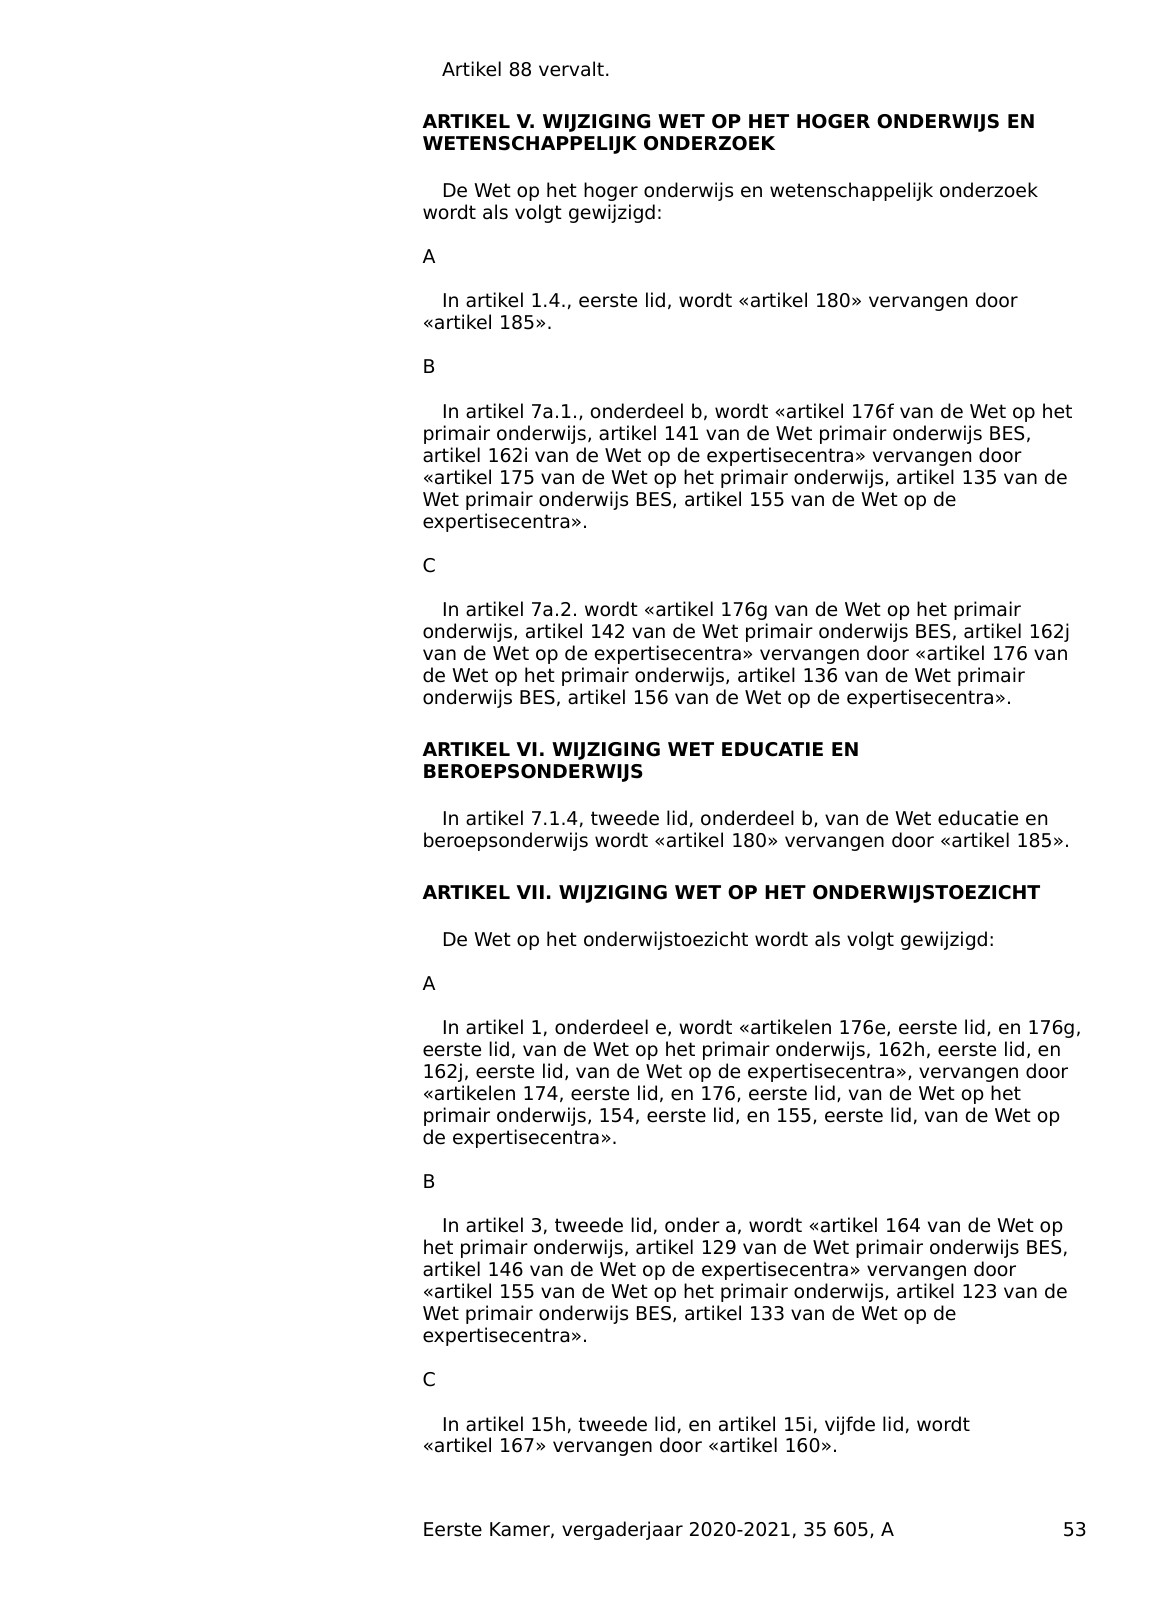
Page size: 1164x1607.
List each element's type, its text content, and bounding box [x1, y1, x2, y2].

text In artikel 7a.2. wordt «artikel 176g van de Wet op het primair onderwijs, artikel 142 van de Wet primair onderwijs BES, artikel 162j van de Wet op de expertisecentra» vervangen door «artikel 176 van de Wet op het primair onderwijs, artikel 136 van de Wet primair onderwijs BES, artikel 156 van de Wet op de expertisecentra». [422, 599, 1087, 709]
text De Wet op het onderwijstoezicht wordt als volgt gewijzigd: [422, 929, 1087, 951]
text B [422, 356, 1087, 378]
text In artikel 3, tweede lid, onder a, wordt «artikel 164 van de Wet op het primair onderwijs, artikel 129 van de Wet primair onderwijs BES, artikel 146 van de Wet op de expertisecentra» vervangen door «artikel 155 van de Wet op het primair onderwijs, artikel 123 van de Wet primair onderwijs BES, artikel 133 van de Wet op de expertisecentra». [422, 1215, 1087, 1347]
text In artikel 1, onderdeel e, wordt «artikelen 176e, eerste lid, en 176g, eerste lid, van de Wet op het primair onderwijs, 162h, eerste lid, en 162j, eerste lid, van de Wet op de expertisecentra», vervangen door «artikelen 174, eerste lid, en 176, eerste lid, van de Wet op het primair onderwijs, 154, eerste lid, en 155, eerste lid, van de Wet op de expertisecentra». [422, 1017, 1087, 1149]
subtitle ARTIKEL VII. WIJZIGING WET OP HET ONDERWIJSTOEZICHT [422, 882, 1087, 904]
text Artikel 88 vervalt. [422, 59, 1087, 81]
text In artikel 15h, tweede lid, en artikel 15i, vijfde lid, wordt «artikel 167» vervangen door «artikel 160». [422, 1413, 1087, 1457]
text De Wet op het hoger onderwijs en wetenschappelijk onderzoek wordt als volgt gewijzigd: [422, 180, 1087, 224]
subtitle ARTIKEL V. WIJZIGING WET OP HET HOGER ONDERWIJS EN WETENSCHAPPELIJK ONDERZOEK [422, 111, 1087, 155]
text C [422, 1369, 1087, 1391]
text A [422, 973, 1087, 995]
text B [422, 1171, 1087, 1193]
subtitle ARTIKEL VI. WIJZIGING WET EDUCATIE EN BEROEPSONDERWIJS [422, 739, 1087, 783]
text In artikel 7.1.4, tweede lid, onderdeel b, van de Wet educatie en beroepsonderwijs wordt «artikel 180» vervangen door «artikel 185». [422, 808, 1087, 852]
text In artikel 7a.1., onderdeel b, wordt «artikel 176f van de Wet op het primair onderwijs, artikel 141 van de Wet primair onderwijs BES, artikel 162i van de Wet op de expertisecentra» vervangen door «artikel 175 van de Wet op het primair onderwijs, artikel 135 van de Wet primair onderwijs BES, artikel 155 van de Wet op de expertisecentra». [422, 401, 1087, 532]
text C [422, 555, 1087, 577]
text A [422, 246, 1087, 268]
text In artikel 1.4., eerste lid, wordt «artikel 180» vervangen door «artikel 185». [422, 290, 1087, 334]
